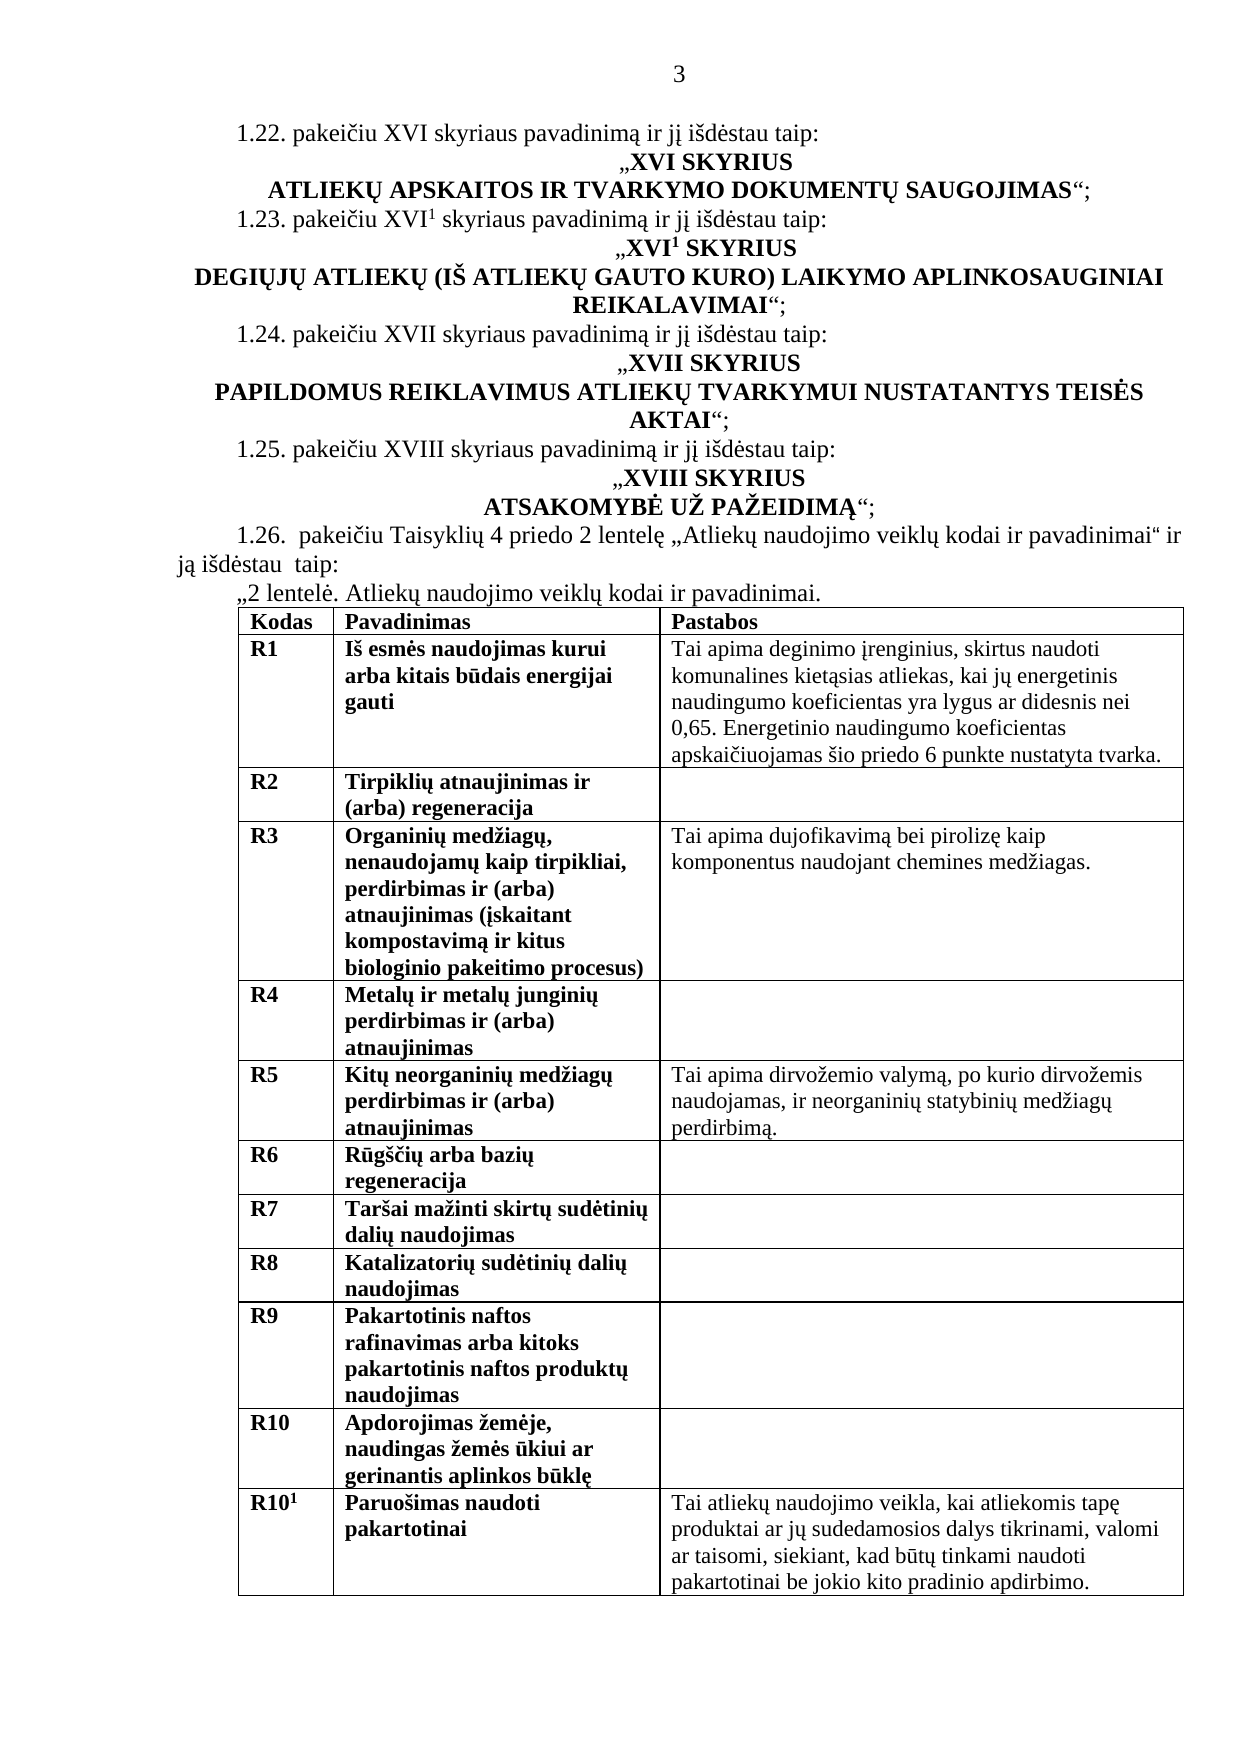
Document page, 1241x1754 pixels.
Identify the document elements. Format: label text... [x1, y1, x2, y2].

text 1.22. pakeičiu XVI skyriaus pavadinimą ir jį išdėstau taip: [177, 118, 1181, 147]
text „XVIII SKYRIUS ATSAKOMYBĖ UŽ PAŽEIDIMĄ“; [177, 463, 1181, 521]
table_cell Tai apima dujofikavimą bei pirolizę kaip komponentus naudojant chemines medžiagas. [661, 822, 1183, 980]
text „XVII SKYRIUS PAPILDOMUS REIKLAVIMUS ATLIEKŲ TVARKYMUI NUSTATANTYS TEISĖS AKTAI“; [177, 348, 1181, 434]
table_cell Pakartotinis naftos rafinavimas arba kitoks pakartotinis naftos produktų naudojimas [334, 1303, 659, 1408]
table_cell R1 [239, 635, 333, 767]
table_cell Organinių medžiagų, nenaudojamų kaip tirpikliai, perdirbimas ir (arba) atnaujinimas (įskaitant kompostavimą ir kitus biologinio pakeitimo procesus) [334, 822, 659, 980]
table_cell Apdorojimas žemėje, naudingas žemės ūkiui ar gerinantis aplinkos būklę [334, 1409, 659, 1488]
table_cell [661, 1141, 1183, 1194]
table_cell [661, 1249, 1183, 1301]
table_cell Kitų neorganinių medžiagų perdirbimas ir (arba) atnaujinimas [334, 1061, 659, 1140]
table_header Pavadinimas [334, 608, 659, 634]
table_cell R7 [239, 1195, 333, 1248]
table_cell R5 [239, 1061, 333, 1140]
table_cell R6 [239, 1141, 333, 1194]
text 1.25. pakeičiu XVIII skyriaus pavadinimą ir jį išdėstau taip: [177, 434, 1181, 463]
table_cell Iš esmės naudojimas kurui arba kitais būdais energijai gauti [334, 635, 659, 767]
table_header Pastabos [661, 608, 1183, 634]
text 1.23. pakeičiu XVI1 skyriaus pavadinimą ir jį išdėstau taip: [177, 204, 1181, 233]
text „XVI SKYRIUS ATLIEKŲ APSKAITOS IR TVARKYMO DOKUMENTŲ SAUGOJIMAS“; [177, 147, 1181, 204]
table_cell [661, 981, 1183, 1060]
table_cell Tai apima dirvožemio valymą, po kurio dirvožemis naudojamas, ir neorganinių statybinių medžiagų perdirbimą. [661, 1061, 1183, 1140]
text „2 lentelė. Atliekų naudojimo veiklų kodai ir pavadinimai. [177, 578, 1181, 607]
table_cell Tai atliekų naudojimo veikla, kai atliekomis tapę produktai ar jų sudedamosios dalys tikrinami, valomi ar taisomi, siekiant, kad būtų tinkami naudoti pakartotinai be jokio kito pradinio apdirbimo. [661, 1489, 1183, 1594]
table_header Kodas [239, 608, 333, 634]
table_cell [661, 1409, 1183, 1488]
table_cell Metalų ir metalų junginių perdirbimas ir (arba) atnaujinimas [334, 981, 659, 1060]
table_cell R10 [239, 1409, 333, 1488]
text 1.26. pakeičiu Taisyklių 4 priedo 2 lentelę „Atliekų naudojimo veiklų kodai ir pavadinimai“ ir ją išdėstau taip: [177, 521, 1181, 578]
table_cell Rūgščių arba bazių regeneracija [334, 1141, 659, 1194]
table_cell [661, 768, 1183, 821]
table_cell R2 [239, 768, 333, 821]
text „XVI1 SKYRIUS DEGIŲJŲ ATLIEKŲ (IŠ ATLIEKŲ GAUTO KURO) LAIKYMO APLINKOSAUGINIAI REIKALAVIMAI“; [177, 233, 1181, 319]
table_cell Paruošimas naudoti pakartotinai [334, 1489, 659, 1594]
table_cell R8 [239, 1249, 333, 1301]
table_cell Tirpiklių atnaujinimas ir (arba) regeneracija [334, 768, 659, 821]
table_cell Katalizatorių sudėtinių dalių naudojimas [334, 1249, 659, 1301]
table_cell [661, 1195, 1183, 1248]
table_cell Tai apima deginimo įrenginius, skirtus naudoti komunalines kietąsias atliekas, kai jų energetinis naudingumo koeficientas yra lygus ar didesnis nei 0,65. Energetinio naudingumo koeficientas apskaičiuojamas šio priedo 6 punkte nustatyta tvarka. [661, 635, 1183, 767]
table_cell R101 [239, 1489, 333, 1594]
text 1.24. pakeičiu XVII skyriaus pavadinimą ir jį išdėstau taip: [177, 319, 1181, 348]
table_cell Taršai mažinti skirtų sudėtinių dalių naudojimas [334, 1195, 659, 1248]
table_cell R4 [239, 981, 333, 1060]
table_cell R9 [239, 1303, 333, 1408]
table_cell [661, 1303, 1183, 1408]
table_cell R3 [239, 822, 333, 980]
